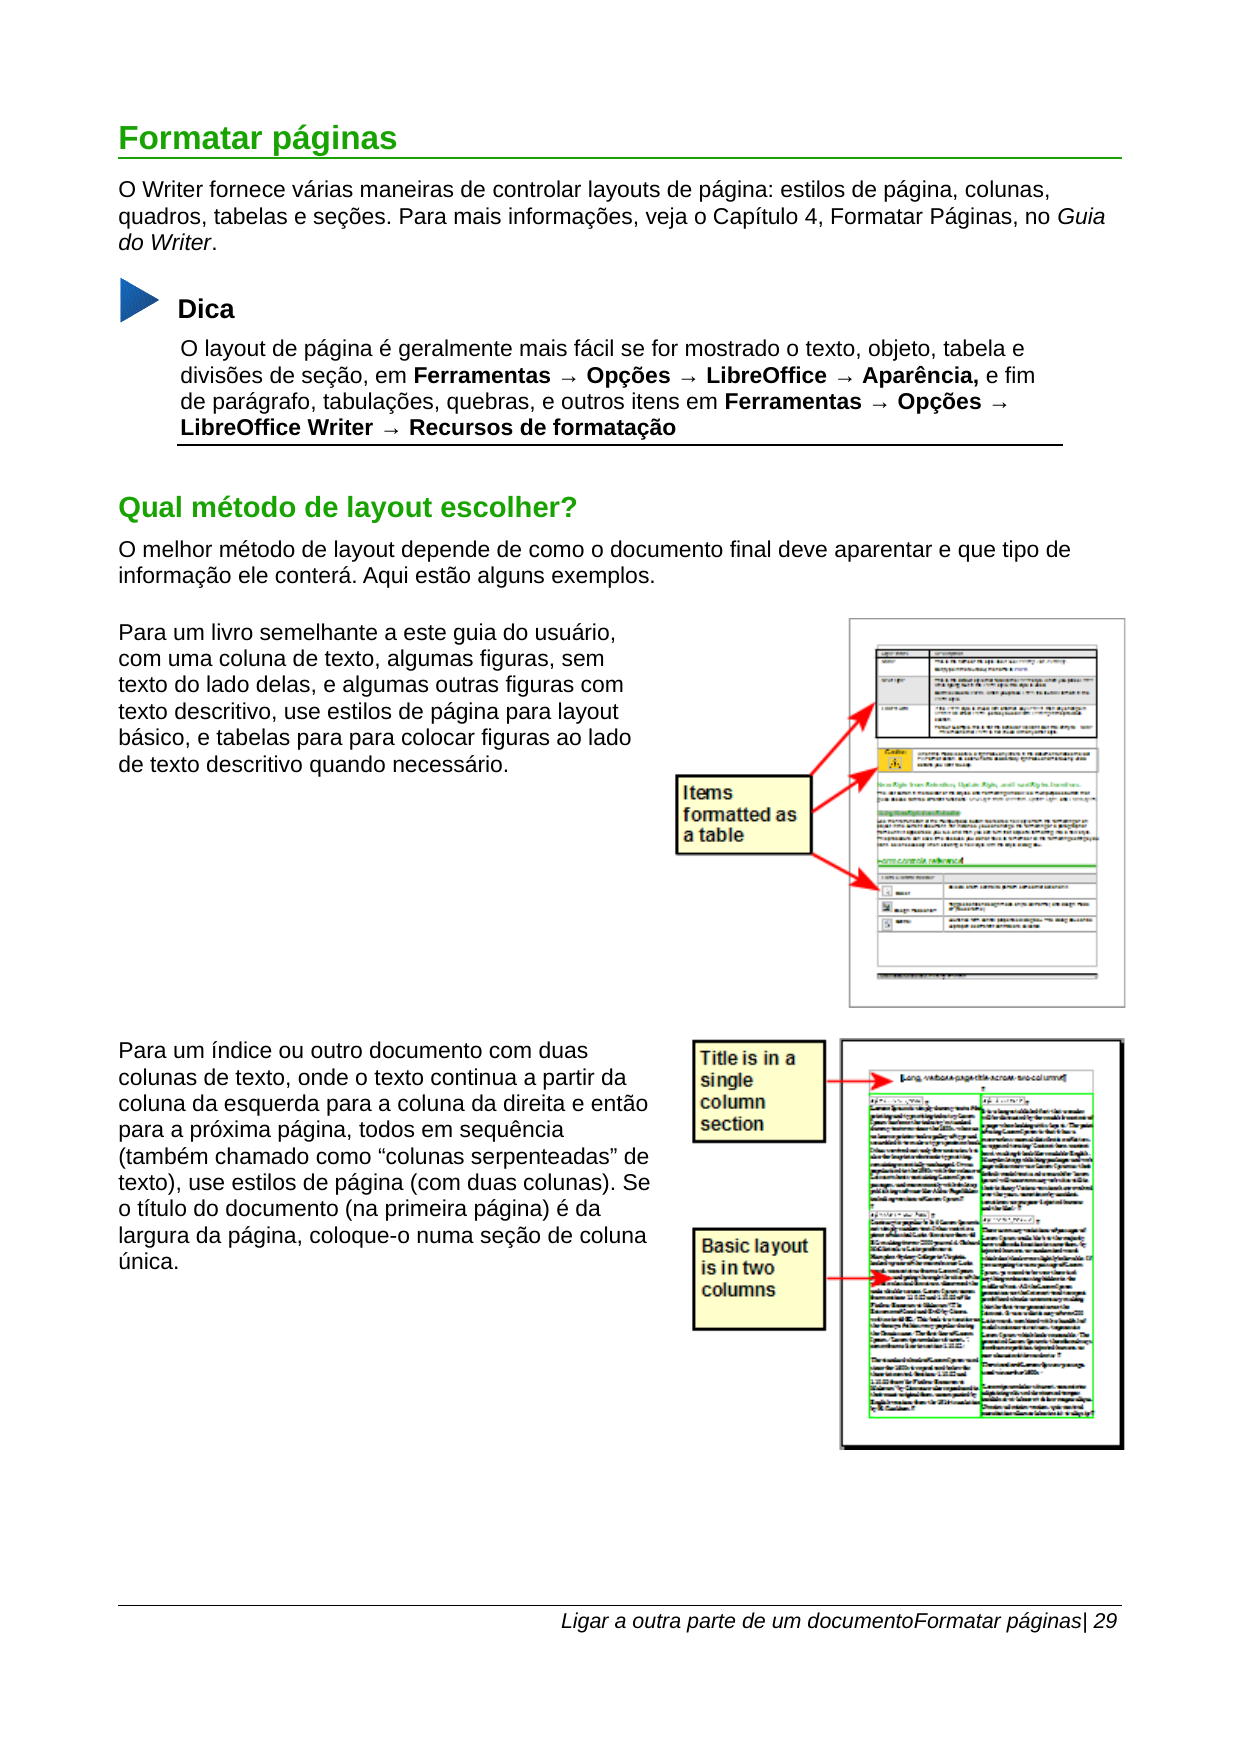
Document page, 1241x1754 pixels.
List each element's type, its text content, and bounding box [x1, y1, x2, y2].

table_header [651, 619, 1126, 1037]
picture [688, 1037, 1126, 1450]
subtitle Dica [118, 275, 1122, 325]
table_cell Para um índice ou outro documento com duas colunas de texto, onde o texto continua a partir da coluna da esquerda para a coluna da direita e então para a próxima página, todos em sequência (também chamado como “colunas serpenteadas” de texto), use estilos de página (com duas colunas). Se o título do documento (na primeira página) é da largura da página, coloque-o numa seção de coluna única. [118, 1037, 651, 1479]
table_cell [651, 1037, 1126, 1479]
subtitle Formatar páginas [118, 118, 1122, 157]
text O layout de página é geralmente mais fácil se for mostrado o texto, objeto, tabela e divisões de seção, em Ferramentas → Opções → LibreOffice → Aparência, e fim de parágrafo, tabulações, quebras, e outros itens em Ferramentas → Opções → LibreOffice Writer → Recursos de formatação [177, 332, 1063, 444]
table_header Para um livro semelhante a este guia do usuário, com uma coluna de texto, algumas figuras, sem texto do lado delas, e algumas outras figuras com texto descritivo, use estilos de página para layout básico, e tabelas para para colocar figuras ao lado de texto descritivo quando necessário. [118, 619, 651, 1037]
text O Writer fornece várias maneiras de controlar layouts de página: estilos de página, colunas, quadros, tabelas e seções. Para mais informações, veja o Capítulo 4, Formatar Páginas, no Guia do Writer. [118, 176, 1122, 255]
picture [674, 618, 1126, 1008]
subtitle Qual método de layout escolher? [118, 491, 1122, 524]
text O melhor método de layout depende de como o documento final deve aparentar e que tipo de informação ele conterá. Aqui estão alguns exemplos. [118, 536, 1122, 588]
